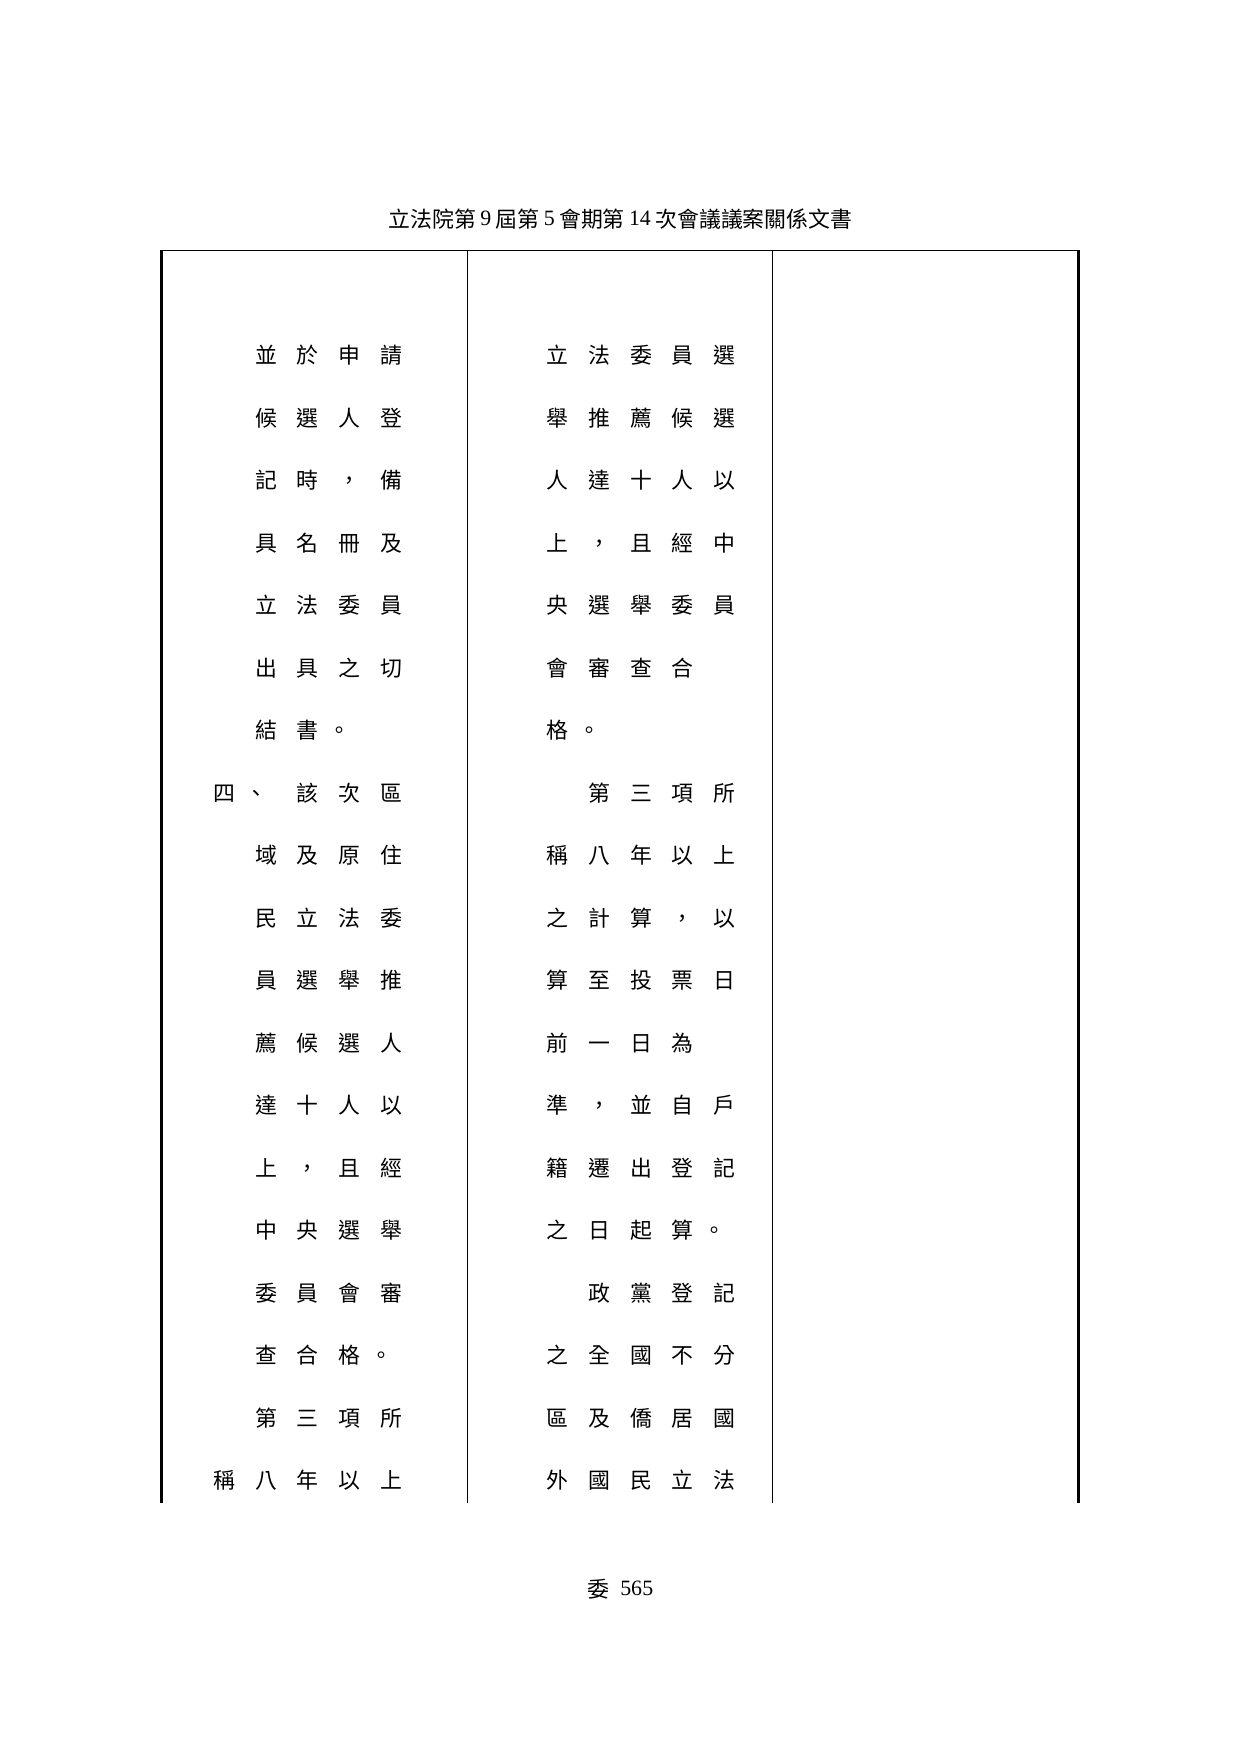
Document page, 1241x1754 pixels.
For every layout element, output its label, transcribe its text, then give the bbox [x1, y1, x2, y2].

table_cell 立法委員選舉推薦候選人達十人以上，且經中央選舉委員會審查合格。 第三項所稱八年以上之計算，以算至投票日前一日為準，並自戶籍遷出登記之日起算。 政黨登記之全國不分區及僑居國外國民立法 [468, 251, 772, 1503]
table_cell [773, 251, 1077, 1503]
table_cell 並於申請候選人登記時，備具名冊及立法委員出具之切結書。 四、該次區域及原住民立法委員選舉推薦候選人達十人以上，且經中央選舉委員會審查合格。 第三項所稱八年以上 [163, 251, 467, 1503]
